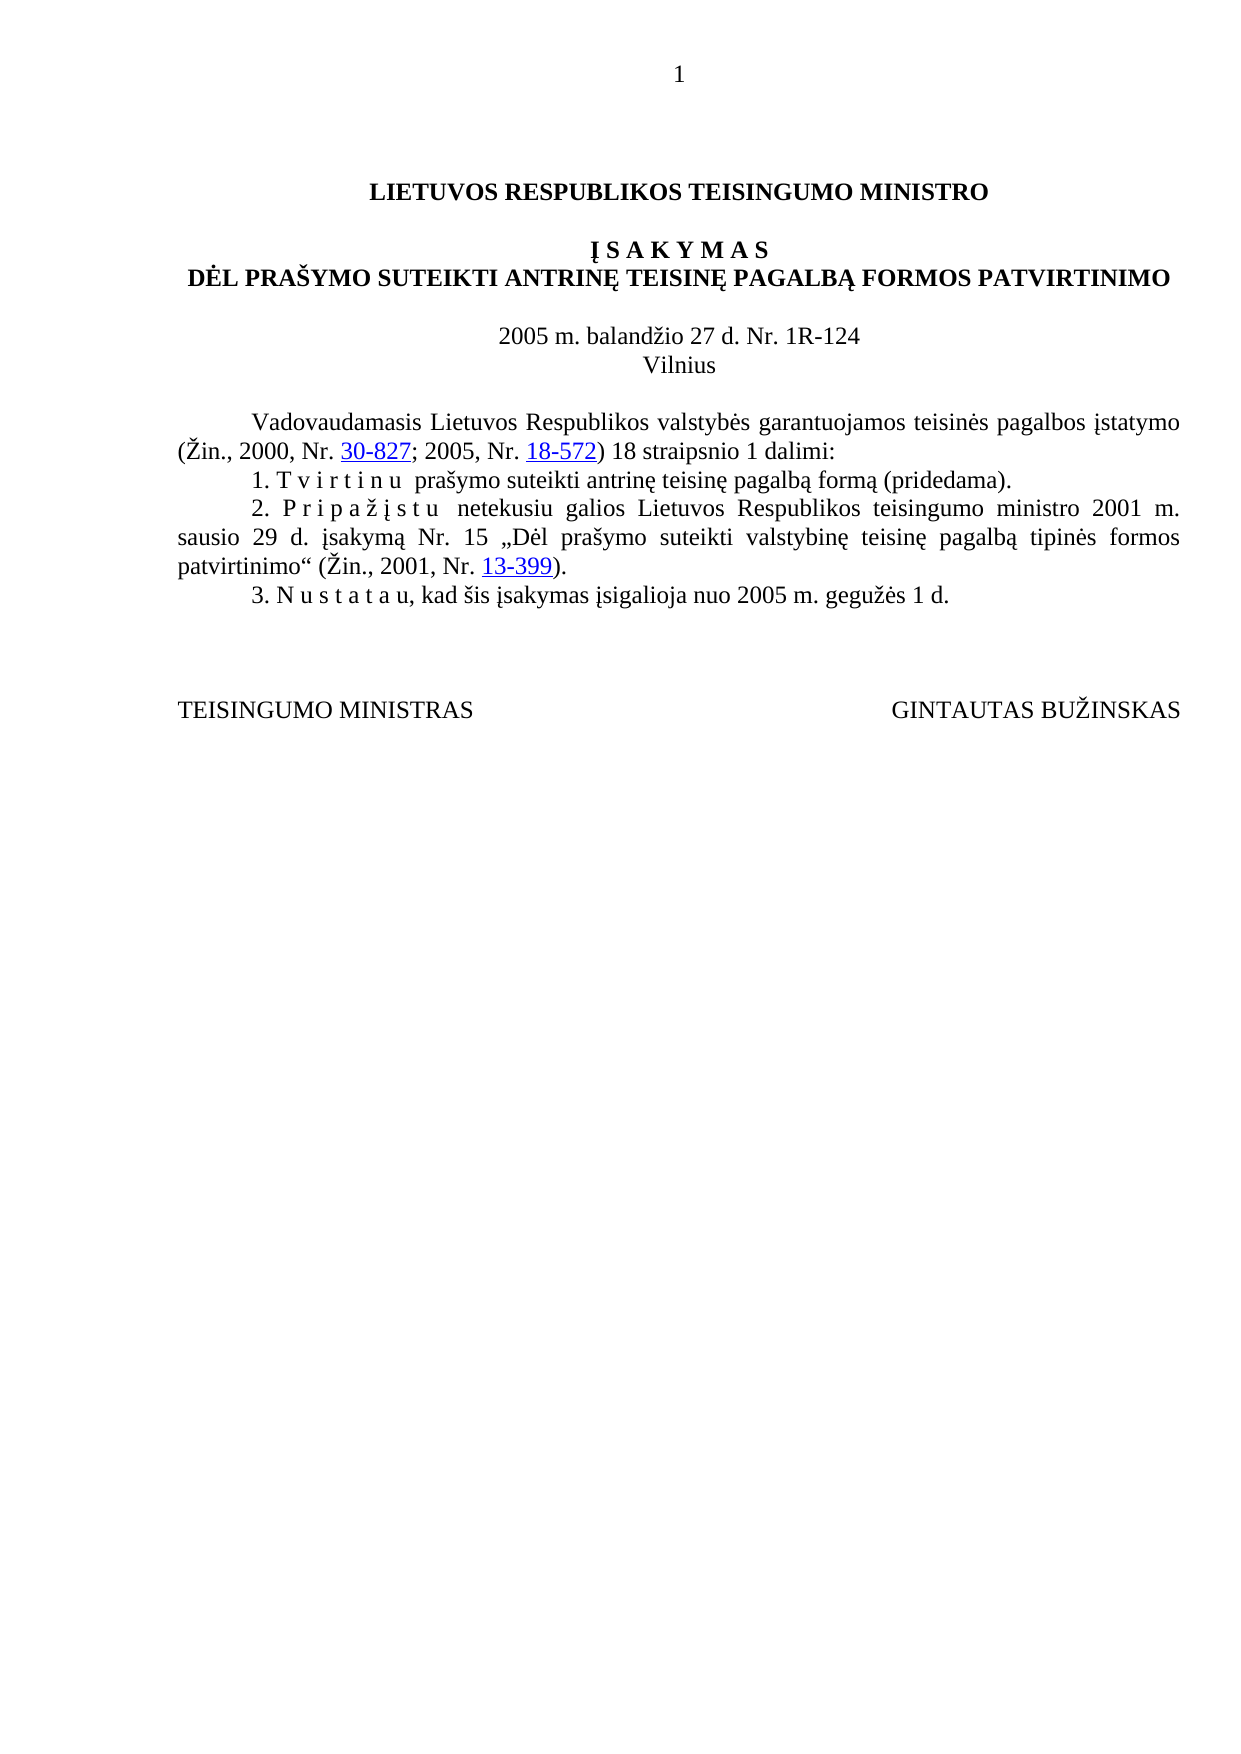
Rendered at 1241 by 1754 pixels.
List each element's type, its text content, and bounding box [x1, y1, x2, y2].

text LIETUVOS RESPUBLIKOS TEISINGUMO MINISTRO [177, 177, 1181, 206]
text Į S A K Y M A S [177, 235, 1181, 263]
text Vadovaudamasis Lietuvos Respublikos valstybės garantuojamos teisinės pagalbos įstatymo (Žin., 2000, Nr. 30-827; 2005, Nr. 18-572) 18 straipsnio 1 dalimi: [177, 407, 1181, 465]
text 1. Tvirtinu prašymo suteikti antrinę teisinę pagalbą formą (pridedama). [177, 465, 1181, 493]
text 3. Nustatau, kad šis įsakymas įsigalioja nuo 2005 m. gegužės 1 d. [177, 580, 1181, 608]
text Vilnius [177, 350, 1181, 378]
text 2. Pripažįstu netekusiu galios Lietuvos Respublikos teisingumo ministro 2001 m. sausio 29 d. įsakymą Nr. 15 „Dėl prašymo suteikti valstybinę teisinę pagalbą tipinės formos patvirtinimo“ (Žin., 2001, Nr. 13-399). [177, 493, 1181, 580]
text DĖL PRAŠYMO SUTEIKTI ANTRINĘ TEISINĘ PAGALBĄ FORMOS PATVIRTINIMO [177, 263, 1181, 292]
text TEISINGUMO MINISTRAS GINTAUTAS BUŽINSKAS [177, 695, 1181, 723]
text 2005 m. balandžio 27 d. Nr. 1R-124 [177, 321, 1181, 350]
